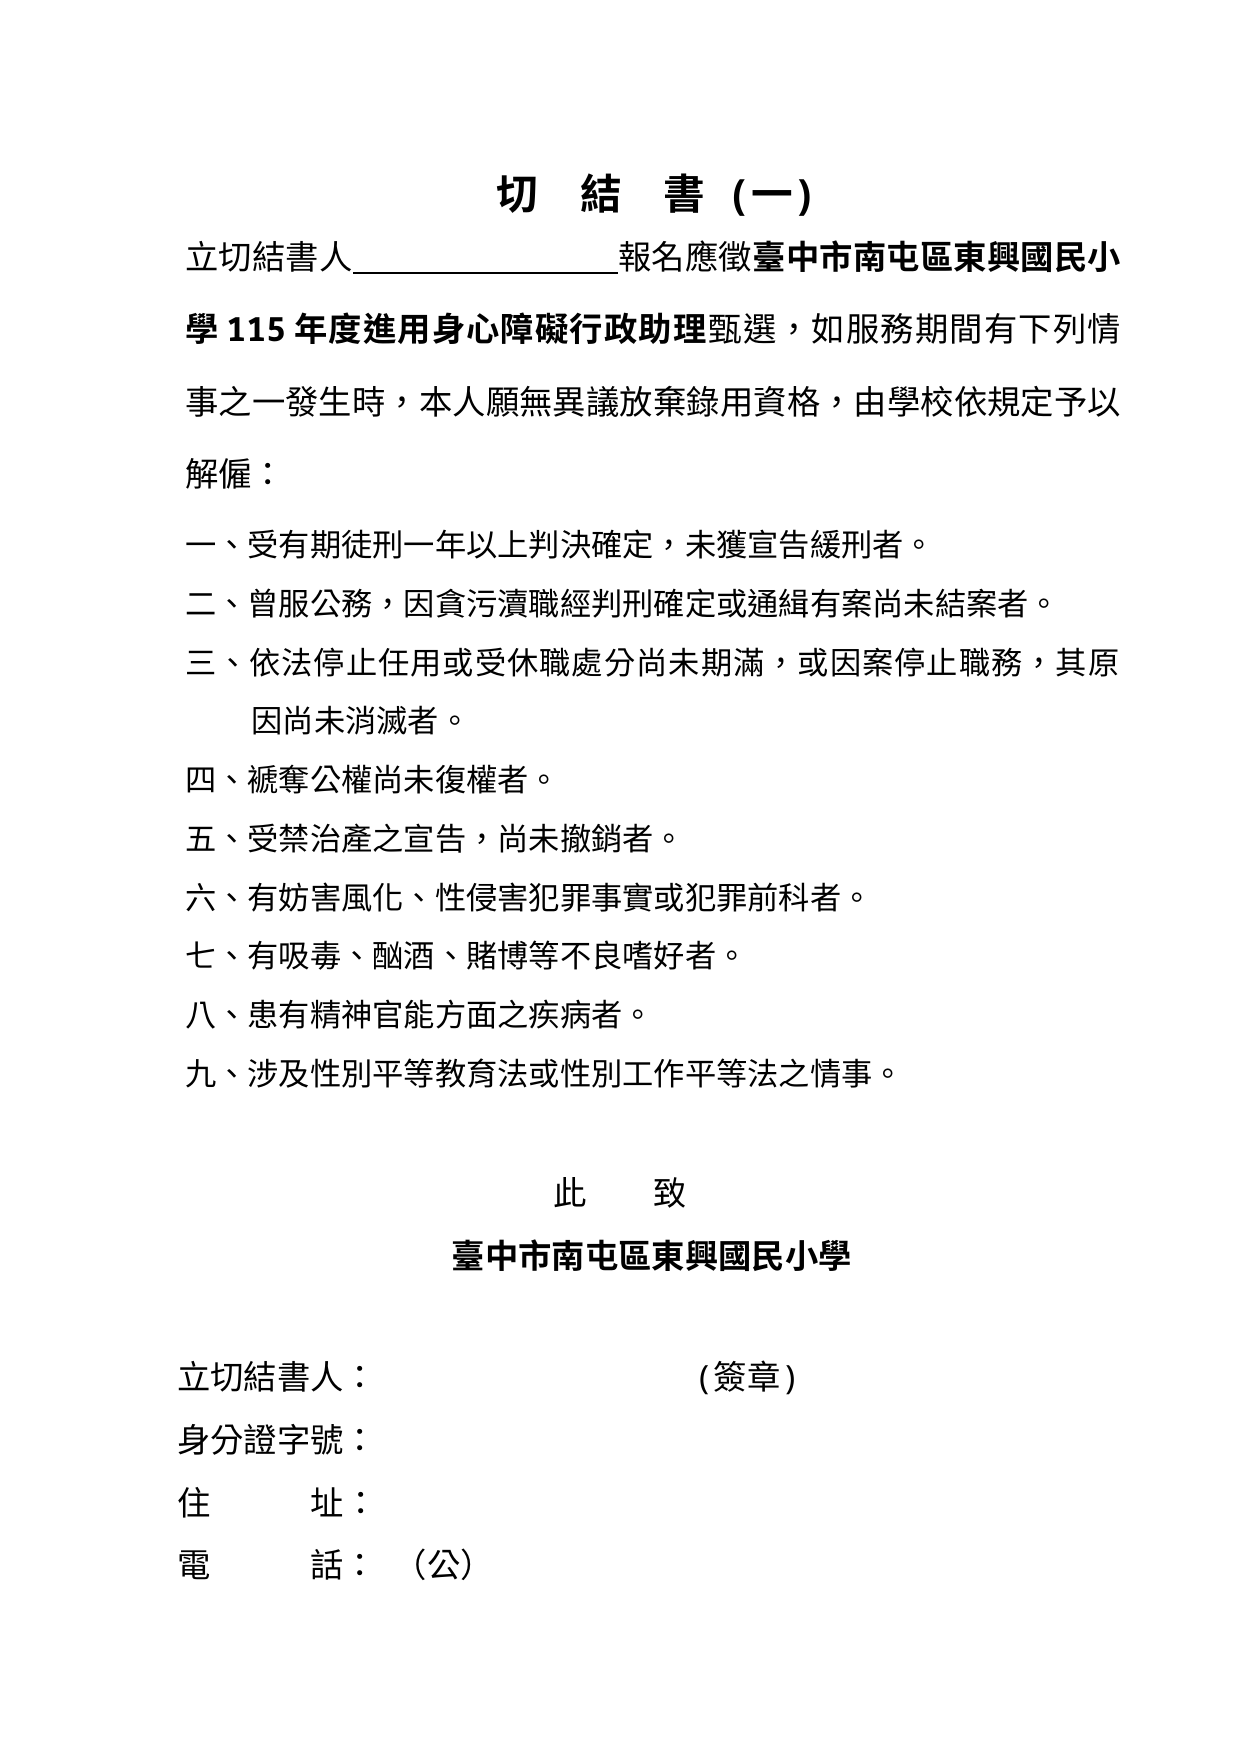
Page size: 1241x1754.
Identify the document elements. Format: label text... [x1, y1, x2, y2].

text 立切結書人： (簽章) 身分證字號： [177, 1351, 1122, 1462]
text 六、有妨害風化、性侵害犯罪事實或犯罪前科者。 [185, 873, 1122, 918]
text 八、患有精神官能方面之疾病者。 [185, 990, 1122, 1036]
text 住 址： 電 話： （公） [177, 1476, 1122, 1587]
text 一、受有期徒刑一年以上判決確定，未獲宣告緩刑者。 [185, 520, 1122, 566]
text 九、涉及性別平等教育法或性別工作平等法之情事。 [185, 1049, 1122, 1094]
text 臺中市南屯區東興國民小學 [118, 1229, 1122, 1278]
text 二、曾服公務，因貪污瀆職經判刑確定或通緝有案尚未結案者。 [185, 579, 1122, 624]
text 此 致 [118, 1167, 1122, 1215]
text 三、依法停止任用或受休職處分尚未期滿，或因案停止職務，其原因尚未消滅者。 [185, 638, 1122, 742]
text 五、受禁治產之宣告，尚未撤銷者。 [185, 814, 1122, 859]
text 四、褫奪公權尚未復權者。 [185, 755, 1122, 801]
text 七、有吸毒、酗酒、賭博等不良嗜好者。 [185, 932, 1122, 977]
text 切 結 書 (一) [118, 150, 1122, 212]
text 立切結書人 報名應徵臺中市南屯區東興國民小學115年度進用身心障礙行政助理甄選，如服務期間有下列情事之一發生時，本人願無異議放棄錄用資格，由學校依規定予以解僱： [185, 231, 1122, 496]
